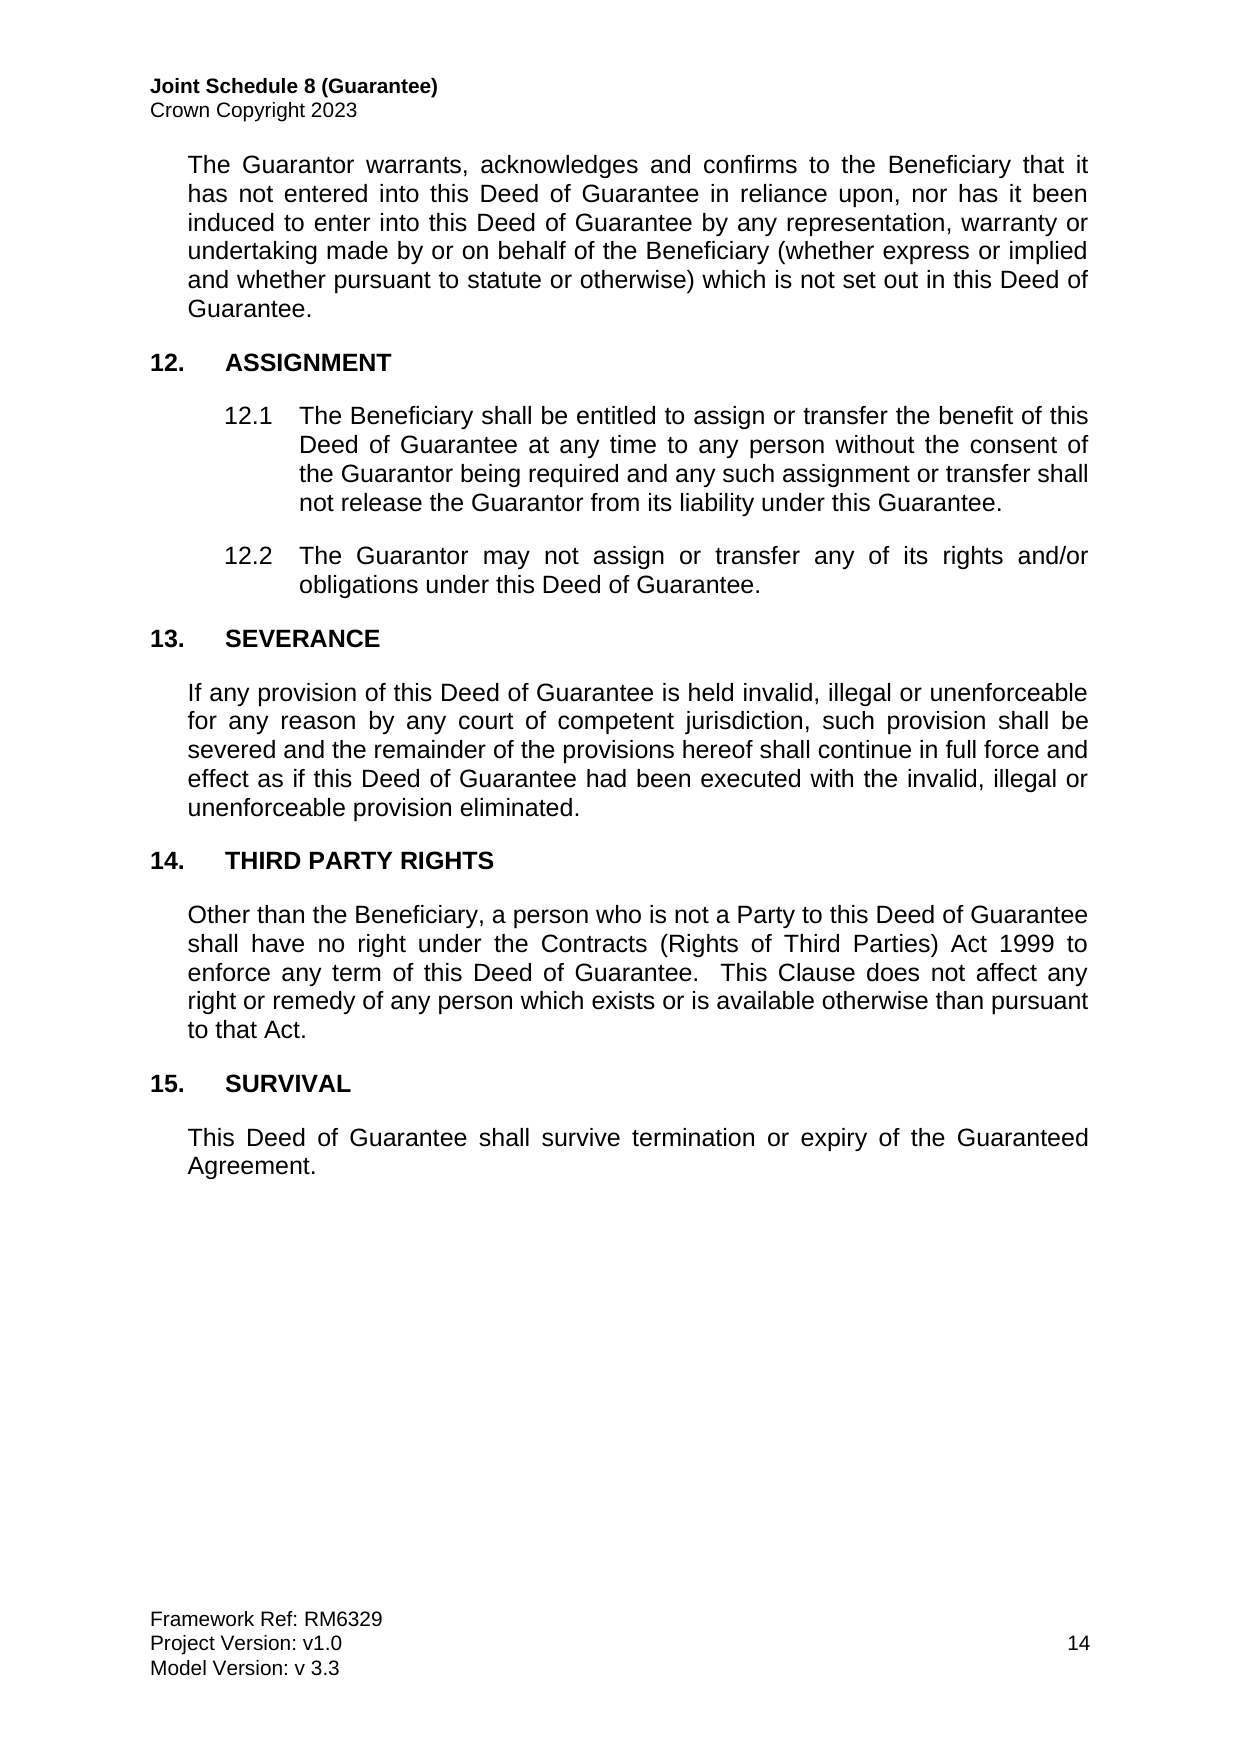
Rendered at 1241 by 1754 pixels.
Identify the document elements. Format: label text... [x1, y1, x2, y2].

text This Deed of Guarantee shall survive termination or expiry of the Guaranteed Agreement. [187, 1122, 1090, 1180]
text If any provision of this Deed of Guarantee is held invalid, illegal or unenforceable for any reason by any court of competent jurisdiction, such provision shall be severed and the remainder of the provisions hereof shall continue in full force and effect as if this Deed of Guarantee had been executed with the invalid, illegal or unenforceable provision eliminated. [187, 677, 1090, 821]
text Other than the Beneficiary, a person who is not a Party to this Deed of Guarantee shall have no right under the Contracts (Rights of Third Parties) Act 1999 to enforce any term of this Deed of Guarantee. This Clause does not affect any right or remedy of any person which exists or is available otherwise than pursuant to that Act. [187, 900, 1090, 1044]
subtitle THIRD PARTY RIGHTS [150, 846, 1090, 875]
text The Guarantor warrants, acknowledges and confirms to the Beneficiary that it has not entered into this Deed of Guarantee in reliance upon, nor has it been induced to enter into this Deed of Guarantee by any representation, warranty or undertaking made by or on behalf of the Beneficiary (whether express or implied and whether pursuant to statute or otherwise) which is not set out in this Deed of Guarantee. [187, 150, 1090, 322]
subtitle SEVERANCE [150, 624, 1090, 652]
subtitle The Beneficiary shall be entitled to assign or transfer the benefit of this Deed of Guarantee at any time to any person without the consent of the Guarantor being required and any such assignment or transfer shall not release the Guarantor from its liability under this Guarantee. [224, 401, 1090, 516]
subtitle The Guarantor may not assign or transfer any of its rights and/or obligations under this Deed of Guarantee. [224, 541, 1090, 599]
subtitle ASSIGNMENT [150, 347, 1090, 376]
subtitle SURVIVAL [150, 1069, 1090, 1097]
